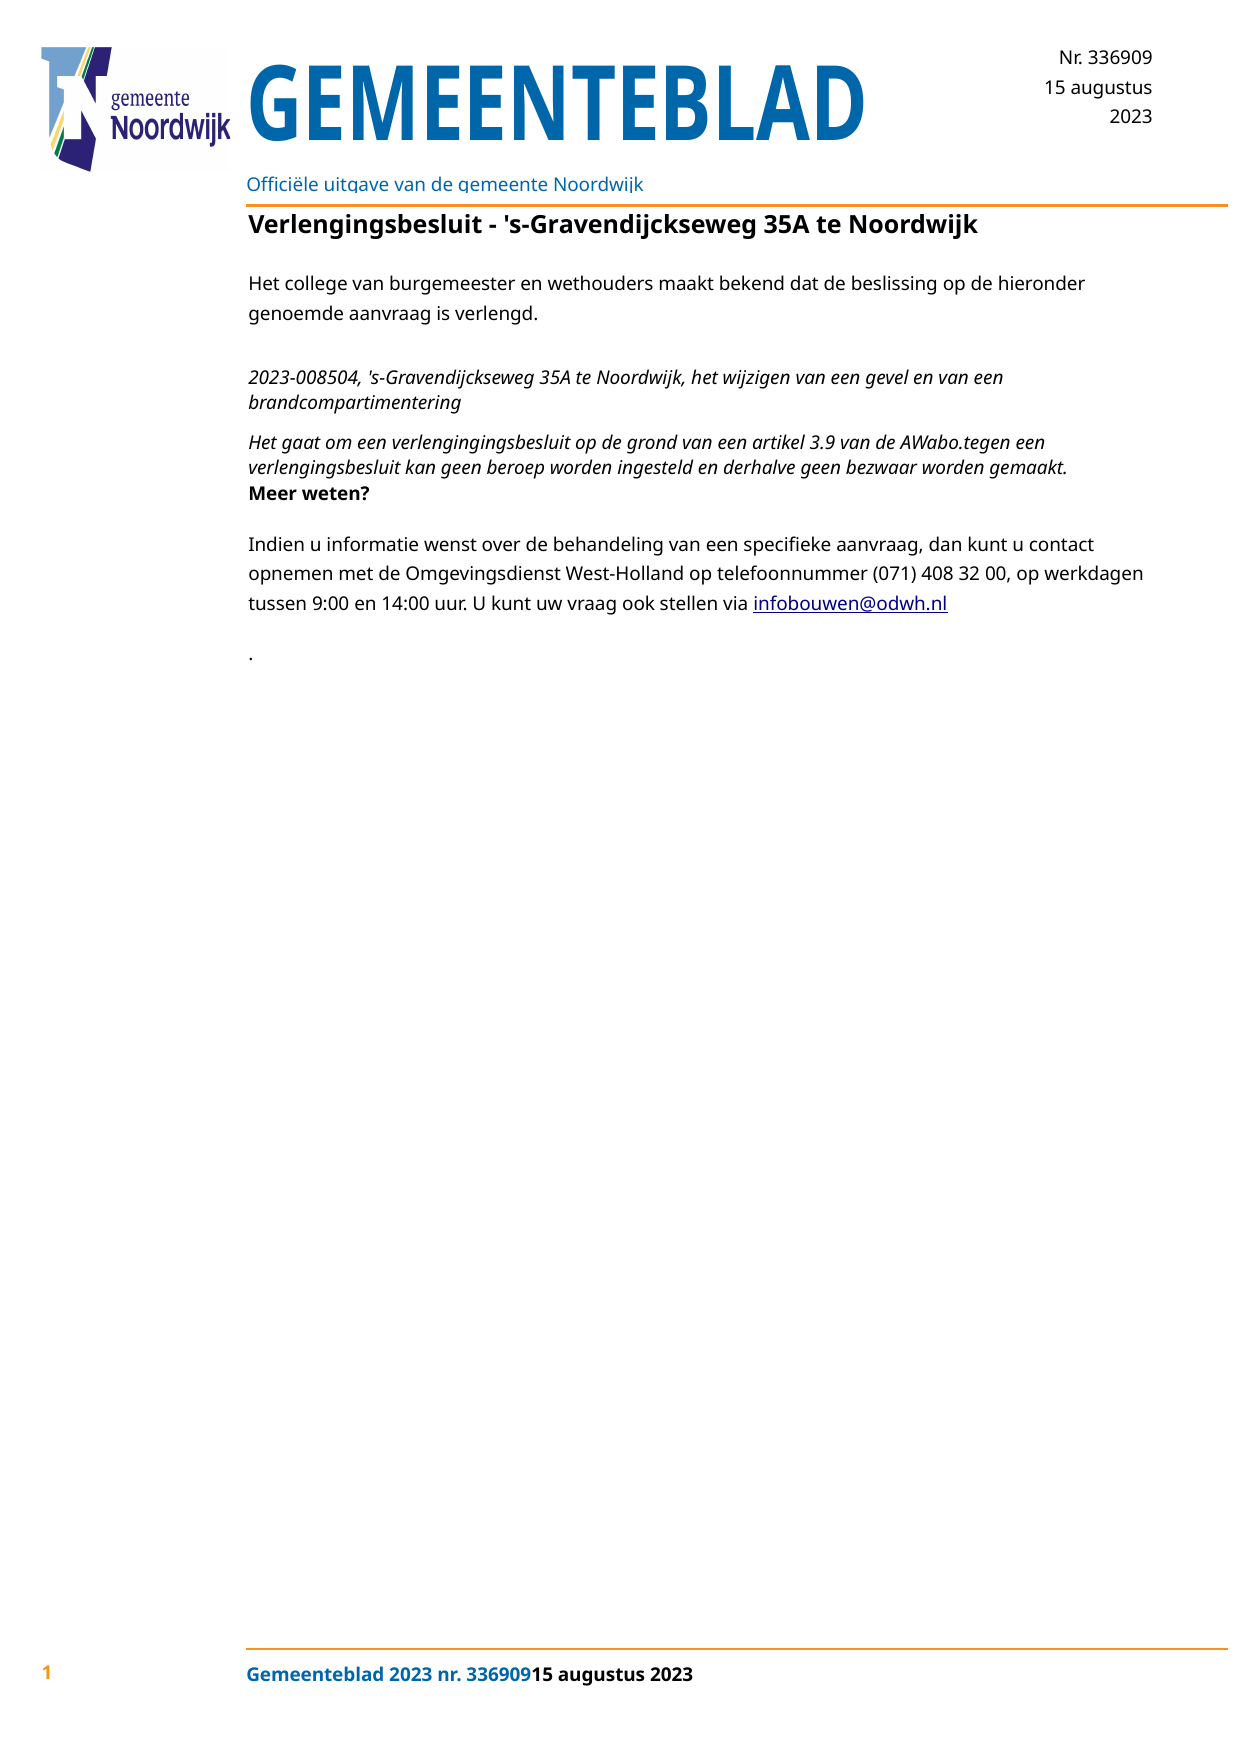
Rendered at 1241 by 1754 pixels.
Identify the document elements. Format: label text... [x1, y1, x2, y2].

text Het college van burgemeester en wethouders maakt bekend dat de beslissing op de hieronder genoemde aanvraag is verlengd. [248, 270, 1152, 326]
text Meer weten? [248, 480, 1152, 506]
picture [41, 47, 231, 172]
text Het gaat om een verlengingingsbesluit op de grond van een artikel 3.9 van de AWabo.tegen een verlengingsbesluit kan geen beroep worden ingesteld en derhalve geen bezwaar worden gemaakt. [248, 429, 1152, 480]
text . [248, 640, 1152, 666]
text 2023-008504, 's-Gravendijckseweg 35A te Noordwijk, het wijzigen van een gevel en van een brandcompartimentering [248, 364, 1152, 415]
text Indien u informatie wenst over de behandeling van een specifieke aanvraag, dan kunt u contact opnemen met de Omgevingsdienst West-Holland op telefoonnummer (071) 408 32 00, op werkdagen tussen 9:00 en 14:00 uur. U kunt uw vraag ook stellen via infobouwen@odwh.nl [248, 531, 1152, 616]
text Verlengingsbesluit - 's-Gravendijckseweg 35A te Noordwijk [248, 207, 1152, 241]
